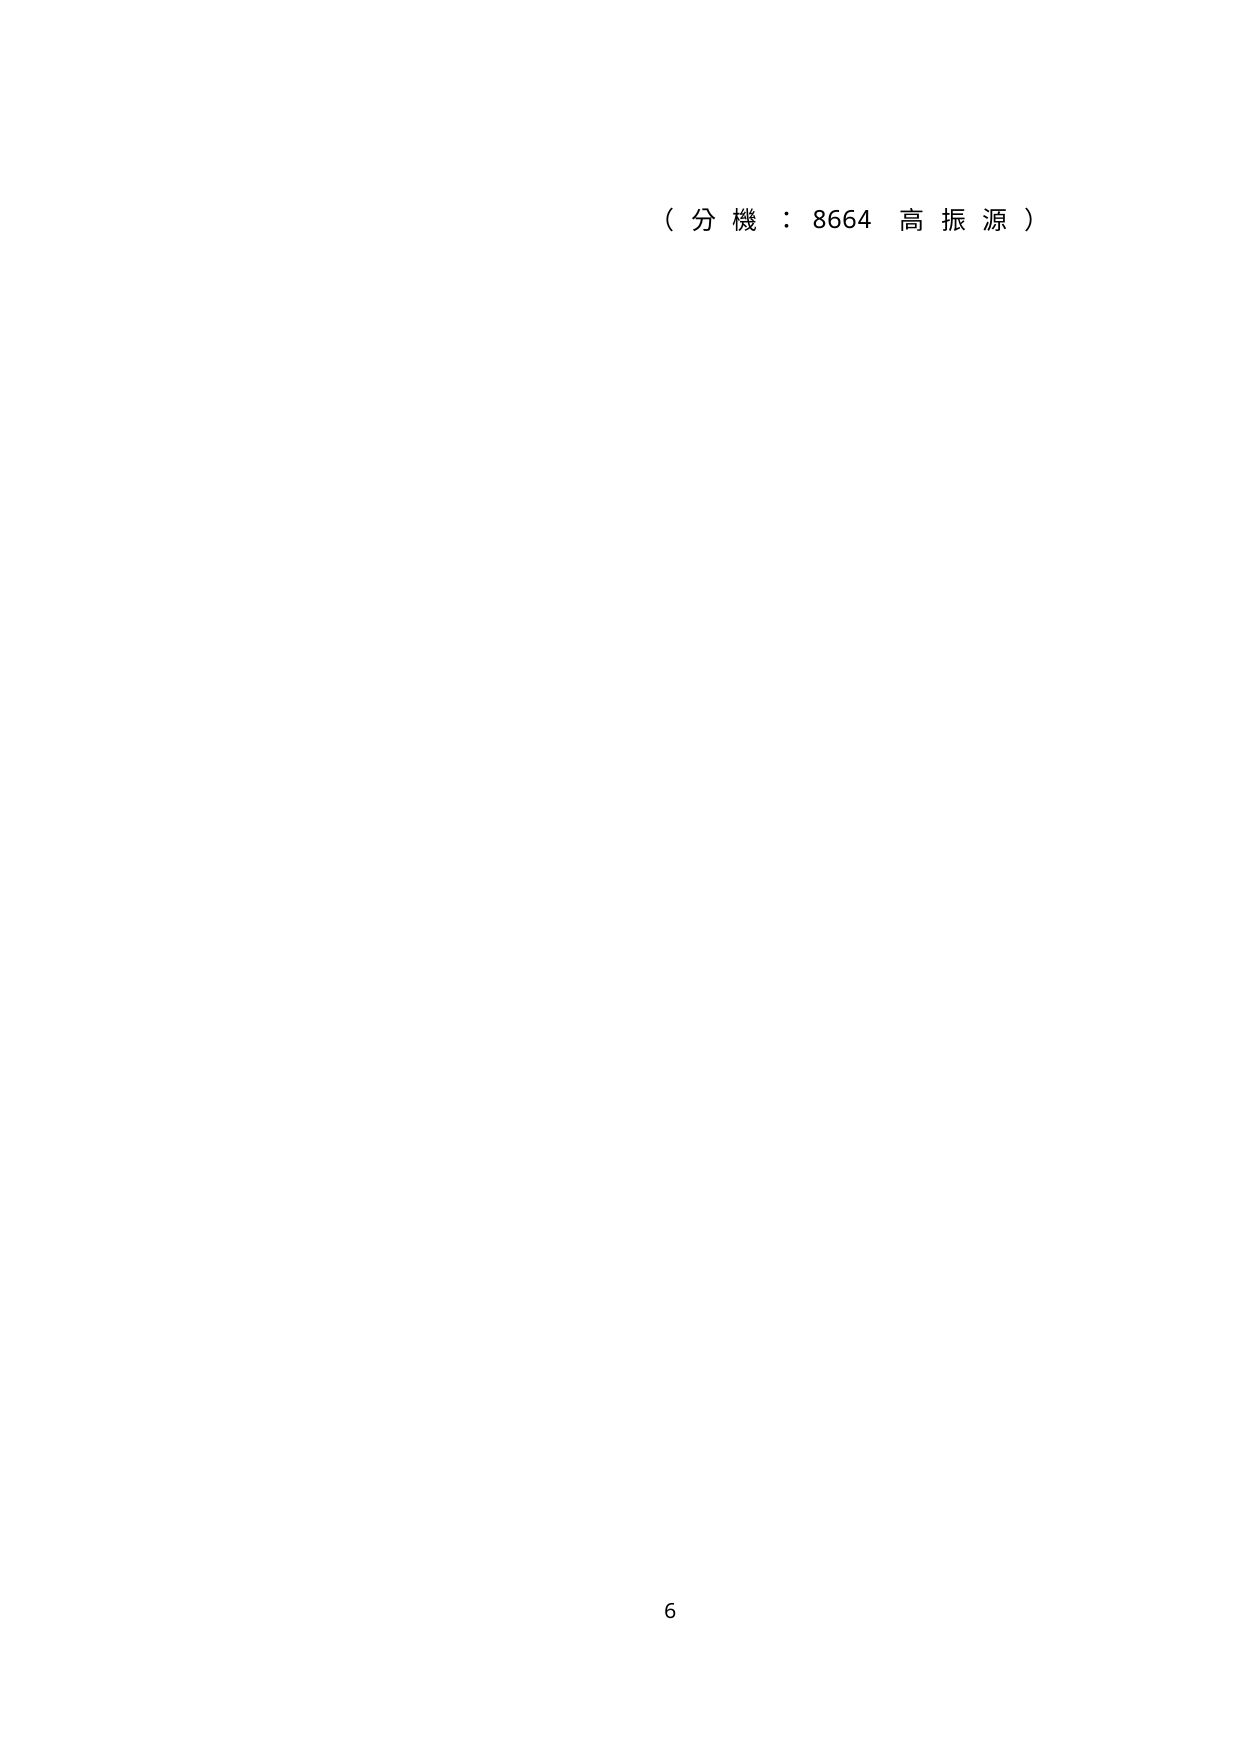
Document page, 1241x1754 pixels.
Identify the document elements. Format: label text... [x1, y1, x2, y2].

text （分機：8664 高振源） [183, 177, 1058, 240]
